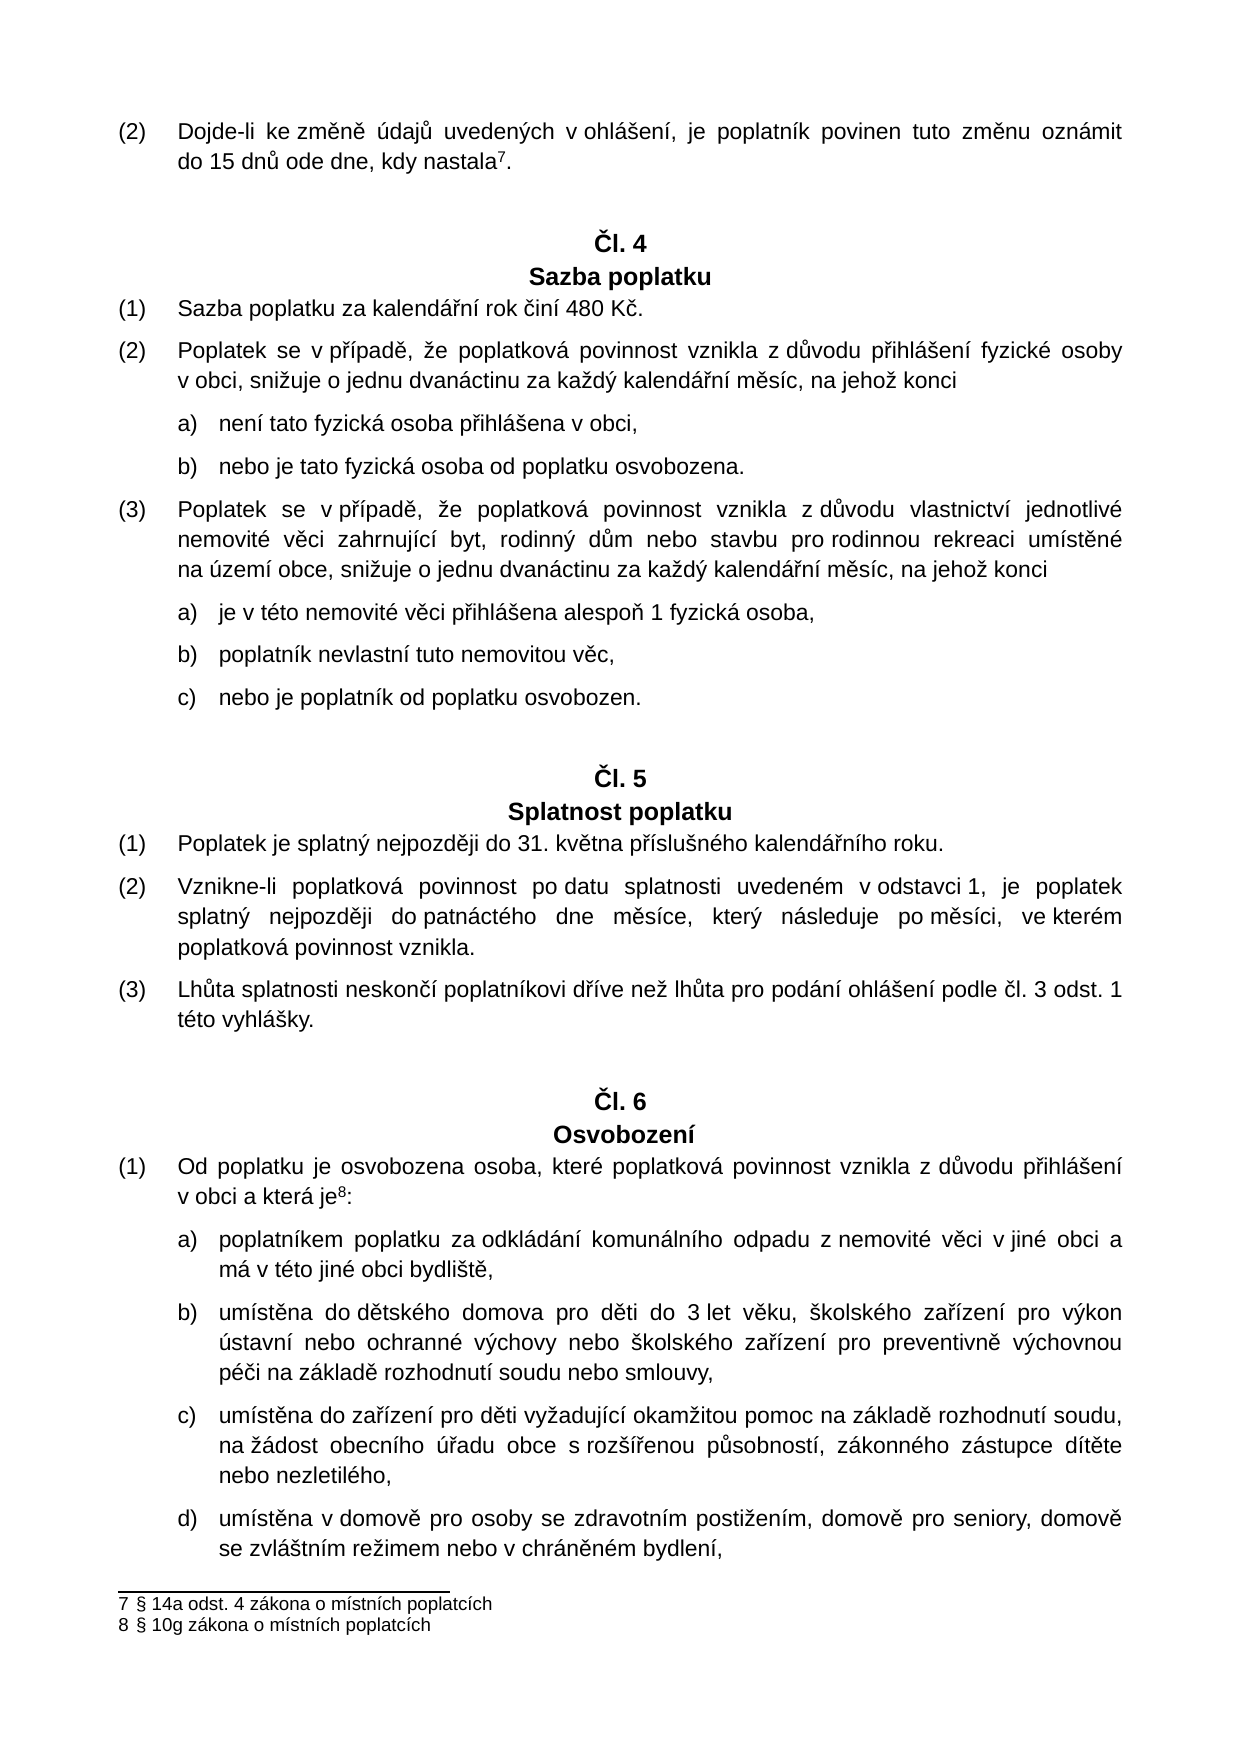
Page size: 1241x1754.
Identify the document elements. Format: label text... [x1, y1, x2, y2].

list nebo je tato fyzická osoba od poplatku osvobozena. [177, 453, 1122, 479]
list § 14a odst. 4 zákona o místních poplatcích [118, 1592, 1122, 1614]
list nebo je poplatník od poplatku osvobozen. [177, 684, 1122, 711]
list poplatníkem poplatku za odkládání komunálního odpadu z nemovité věci v jiné obci a má v této jiné obci bydliště, [177, 1226, 1122, 1282]
list Poplatek se v případě, že poplatková povinnost vznikla z důvodu vlastnictví jednotlivé nemovité věci zahrnující byt, rodinný dům nebo stavbu pro rodinnou rekreaci umístěné na území obce, snižuje o jednu dvanáctinu za každý kalendářní měsíc, na jehož konci [118, 496, 1122, 582]
subtitle Čl. 6 Osvobození [118, 1087, 1122, 1148]
list Dojde-li ke změně údajů uvedených v ohlášení, je poplatník povinen tuto změnu oznámit do 15 dnů ode dne, kdy nastala. [118, 118, 1122, 175]
list Lhůta splatnosti neskončí poplatníkovi dříve než lhůta pro podání ohlášení podle čl. 3 odst. 1 této vyhlášky. [118, 976, 1122, 1033]
list Poplatek se v případě, že poplatková povinnost vznikla z důvodu přihlášení fyzické osoby v obci, snižuje o jednu dvanáctinu za každý kalendářní měsíc, na jehož konci [118, 337, 1122, 394]
list Vznikne-li poplatková povinnost po datu splatnosti uvedeném v odstavci 1, je poplatek splatný nejpozději do patnáctého dne měsíce, který následuje po měsíci, ve kterém poplatková povinnost vznikla. [118, 873, 1122, 960]
subtitle Čl. 4 Sazba poplatku [118, 228, 1122, 290]
list Poplatek je splatný nejpozději do 31. května příslušného kalendářního roku. [118, 830, 1122, 857]
list je v této nemovité věci přihlášena alespoň 1 fyzická osoba, [177, 599, 1122, 625]
list Sazba poplatku za kalendářní rok činí 480 Kč. [118, 294, 1122, 321]
list není tato fyzická osoba přihlášena v obci, [177, 410, 1122, 437]
list umístěna do zařízení pro děti vyžadující okamžitou pomoc na základě rozhodnutí soudu, na žádost obecního úřadu obce s rozšířenou působností, zákonného zástupce dítěte nebo nezletilého, [177, 1402, 1122, 1488]
list poplatník nevlastní tuto nemovitou věc, [177, 641, 1122, 668]
list umístěna do dětského domova pro děti do 3 let věku, školského zařízení pro výkon ústavní nebo ochranné výchovy nebo školského zařízení pro preventivně výchovnou péči na základě rozhodnutí soudu nebo smlouvy, [177, 1298, 1122, 1385]
list umístěna v domově pro osoby se zdravotním postižením, domově pro seniory, domově se zvláštním režimem nebo v chráněném bydlení, [177, 1505, 1122, 1561]
subtitle Čl. 5 Splatnost poplatku [118, 764, 1122, 826]
list § 10g zákona o místních poplatcích [118, 1614, 1122, 1635]
list Od poplatku je osvobozena osoba, které poplatková povinnost vznikla z důvodu přihlášení v obci a která je: [118, 1153, 1122, 1209]
